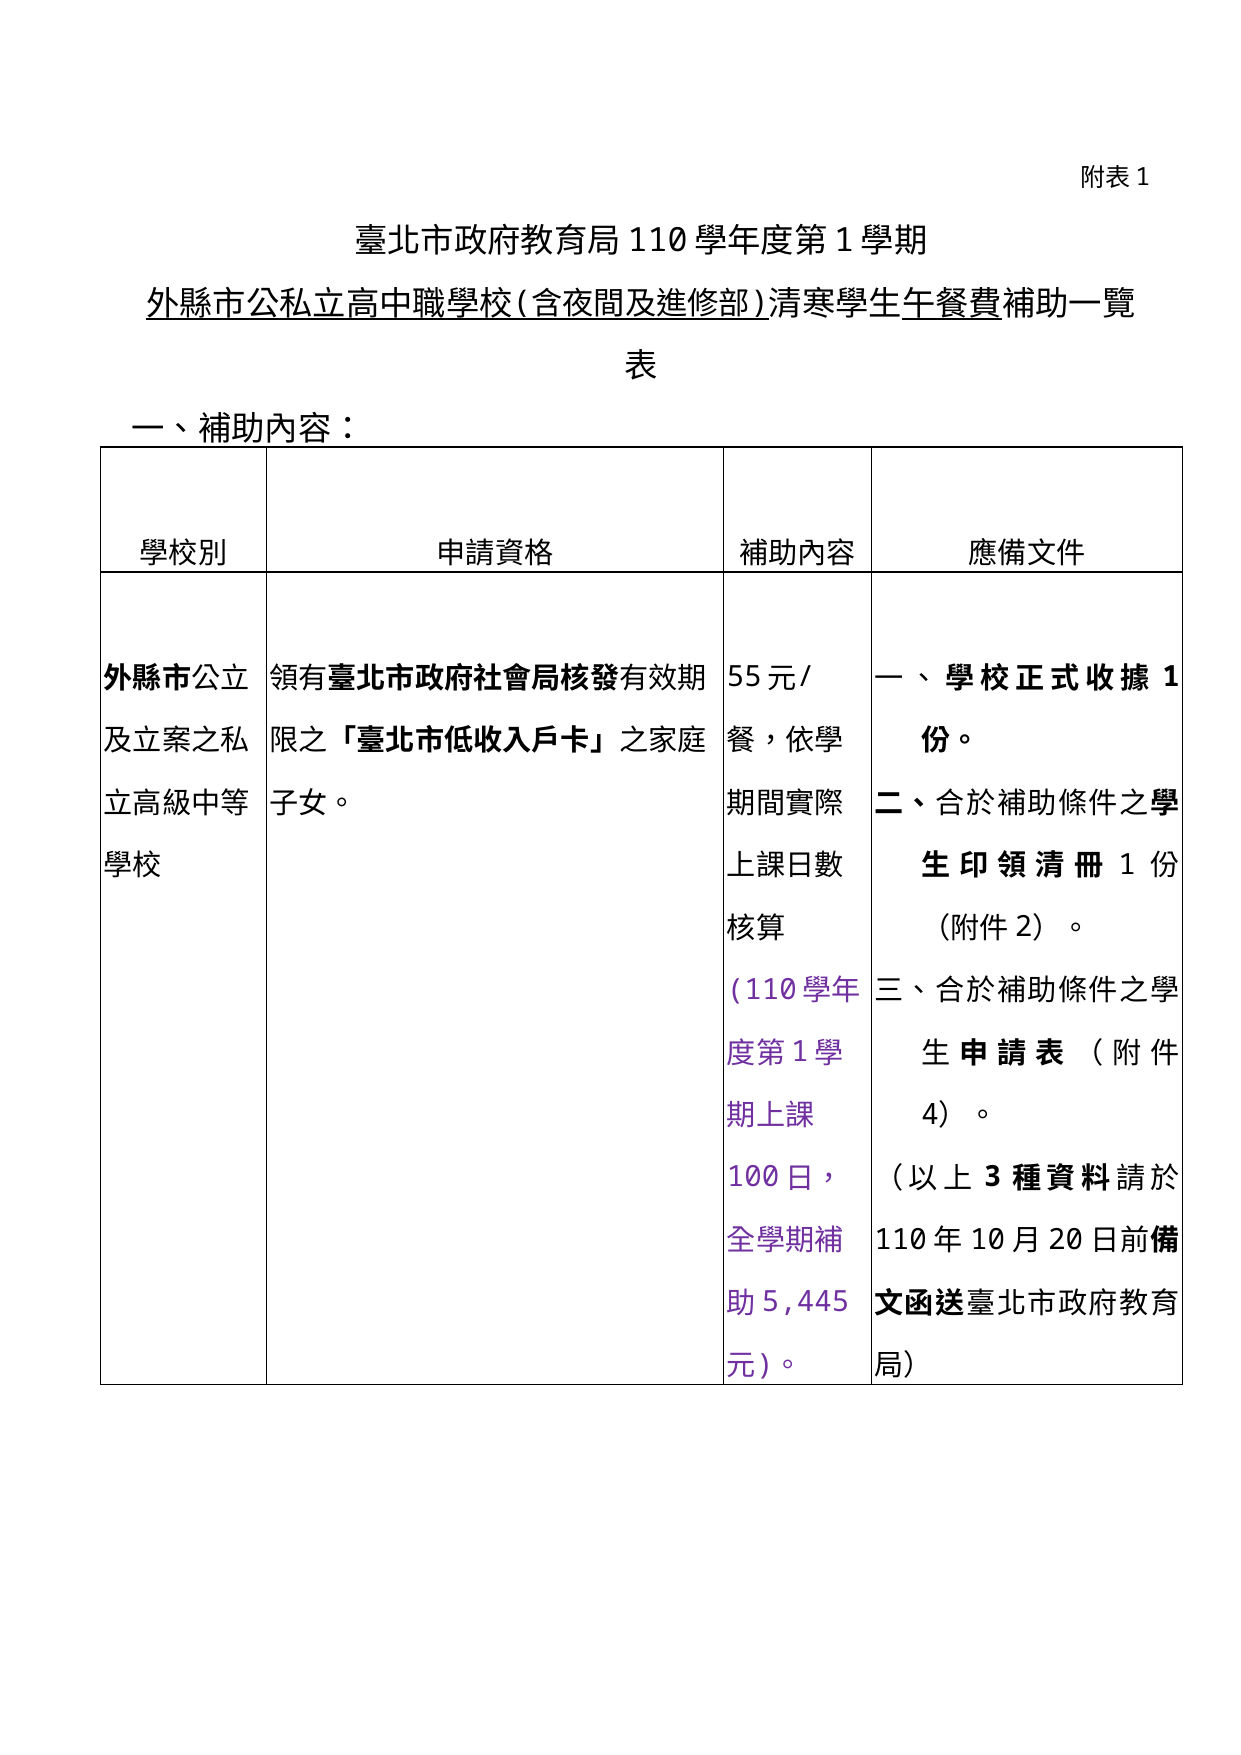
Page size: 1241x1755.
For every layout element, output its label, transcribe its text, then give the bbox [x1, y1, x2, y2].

table_header 學校別 [101, 448, 266, 571]
table_header 補助內容 [724, 448, 871, 571]
table_header 應備文件 [872, 448, 1182, 571]
text 臺北市政府教育局110學年度第1學期 [131, 196, 1150, 259]
table_cell 領有臺北市政府社會局核發有效期限之「臺北市低收入戶卡」之家庭子女。 [267, 573, 723, 1384]
text 附表1 [131, 134, 1150, 196]
table_header 申請資格 [267, 448, 723, 571]
table_cell 外縣市公立及立案之私立高級中等學校 [101, 573, 266, 1384]
table_cell 55元/餐，依學期間實際上課日數核算 (110學年度第1學期上課100日，全學期補助5,445元)。 [724, 573, 871, 1384]
text 外縣市公私立高中職學校(含夜間及進修部)清寒學生午餐費補助一覽表 [131, 259, 1150, 384]
table_cell 一、學校正式收據1份。 二、合於補助條件之學生印領清冊1份（附件2）。 三、合於補助條件之學生申請表（附件4）。 （以上3種資料請於110年10月20日前備文函送臺北市政府教育局） [872, 573, 1182, 1384]
text 一、補助內容： [131, 384, 1125, 446]
